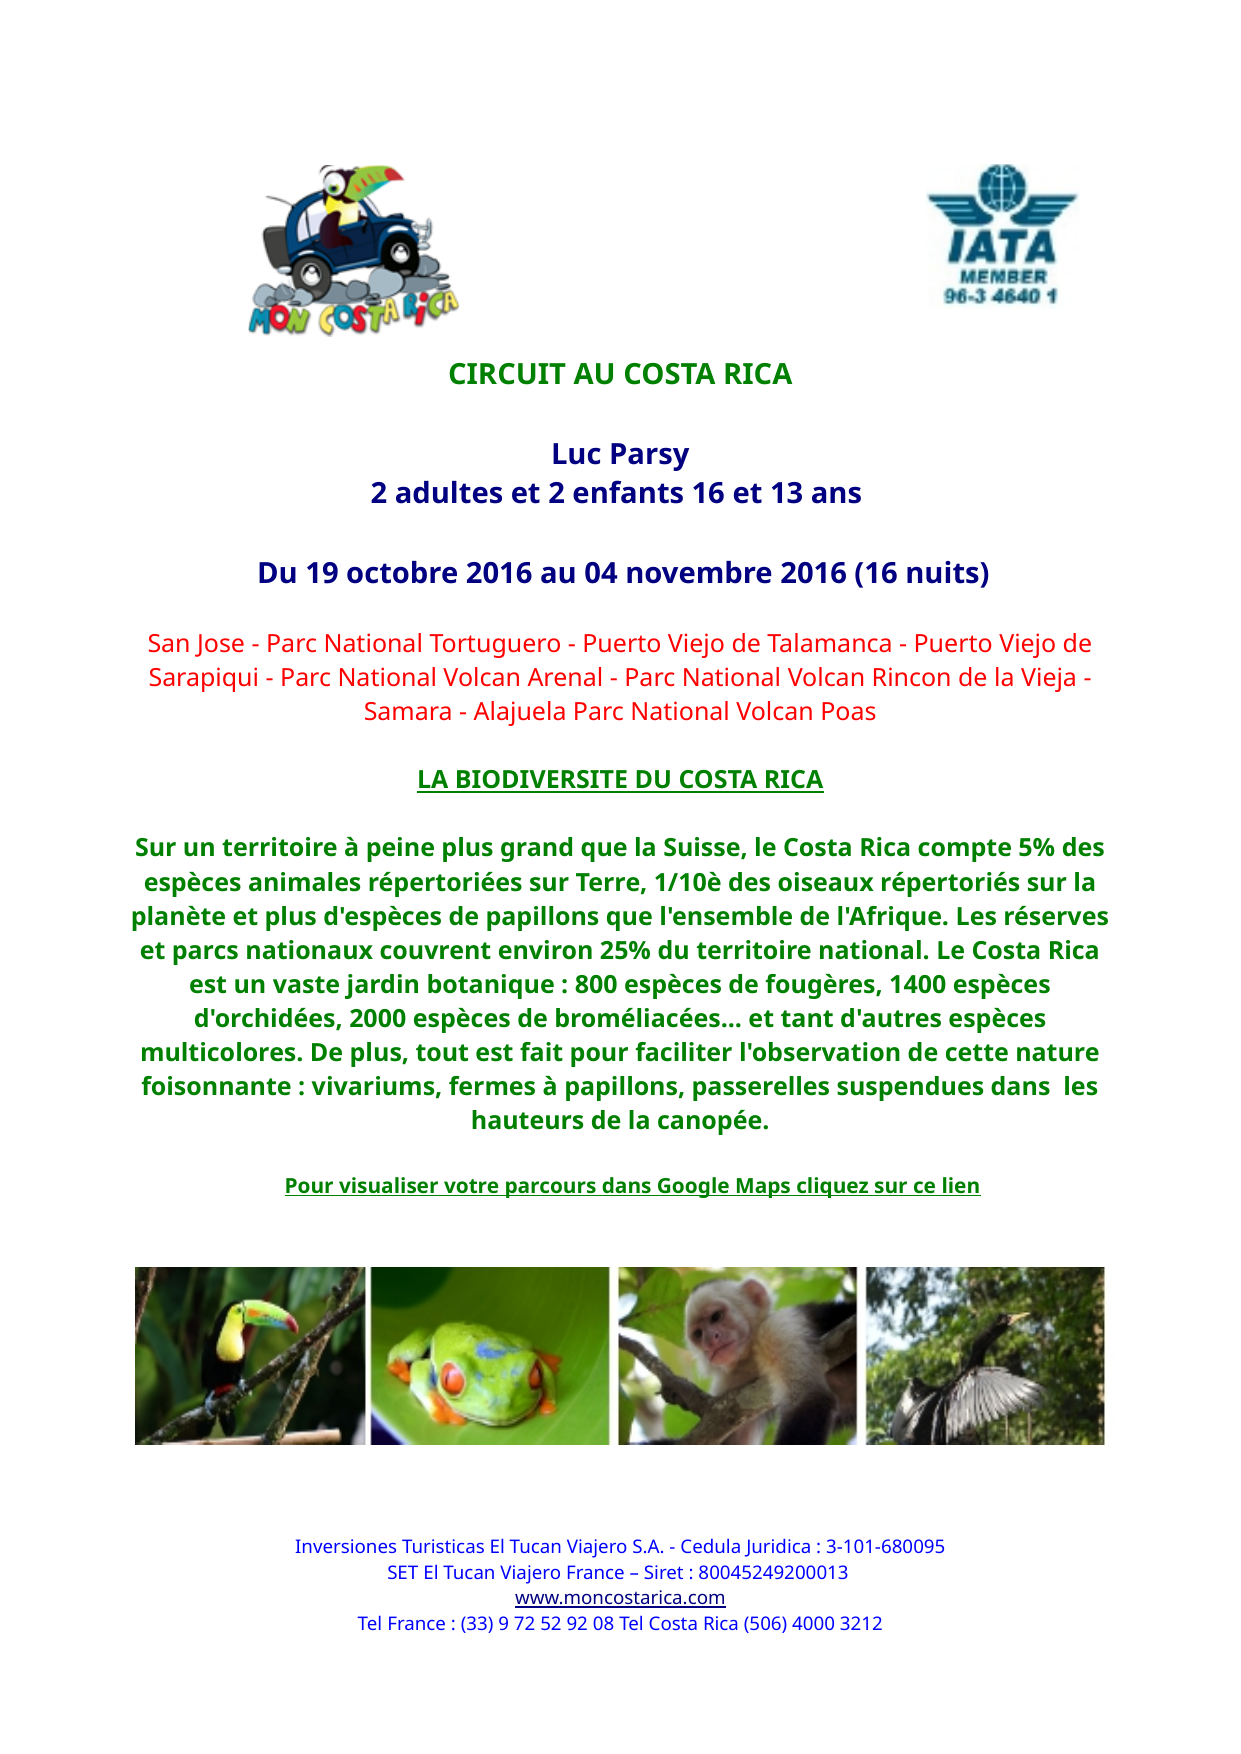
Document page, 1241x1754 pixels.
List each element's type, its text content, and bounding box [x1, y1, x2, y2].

table_header [620, 118, 1122, 353]
picture [926, 164, 1080, 309]
text Du 19 octobre 2016 au 04 novembre 2016 (16 nuits) [118, 552, 1122, 592]
picture [248, 165, 460, 337]
table_header [118, 118, 620, 353]
text Luc Parsy [118, 433, 1122, 473]
text LA BIODIVERSITE DU COSTA RICA [118, 762, 1122, 796]
text Pour visualiser votre parcours dans Google Maps cliquez sur ce lien [118, 1171, 1146, 1199]
text 2 adultes et 2 enfants 16 et 13 ans [118, 473, 1122, 512]
text CIRCUIT AU COSTA RICA [118, 353, 1122, 393]
text San Jose - Parc National Tortuguero - Puerto Viejo de Talamanca - Puerto Viejo de Sarapiqui - Parc National Volcan Arenal - Parc National Volcan Rincon de la Vieja - Samara - Alajuela Parc National Volcan Poas [118, 626, 1122, 728]
text Sur un territoire à peine plus grand que la Suisse, le Costa Rica compte 5% des espèces animales répertoriées sur Terre, 1/10è des oiseaux répertoriés sur la planète et plus d'espèces de papillons que l'ensemble de l'Afrique. Les réserves et parcs nationaux couvrent environ 25% du territoire national. Le Costa Rica est un vaste jardin botanique : 800 espèces de fougères, 1400 espèces d'orchidées, 2000 espèces de broméliacées... et tant d'autres espèces multicolores. De plus, tout est fait pour faciliter l'observation de cette nature foisonnante : vivariums, fermes à papillons, passerelles suspendues dans les hauteurs de la canopée. [118, 830, 1122, 1137]
picture [135, 1267, 1116, 1445]
